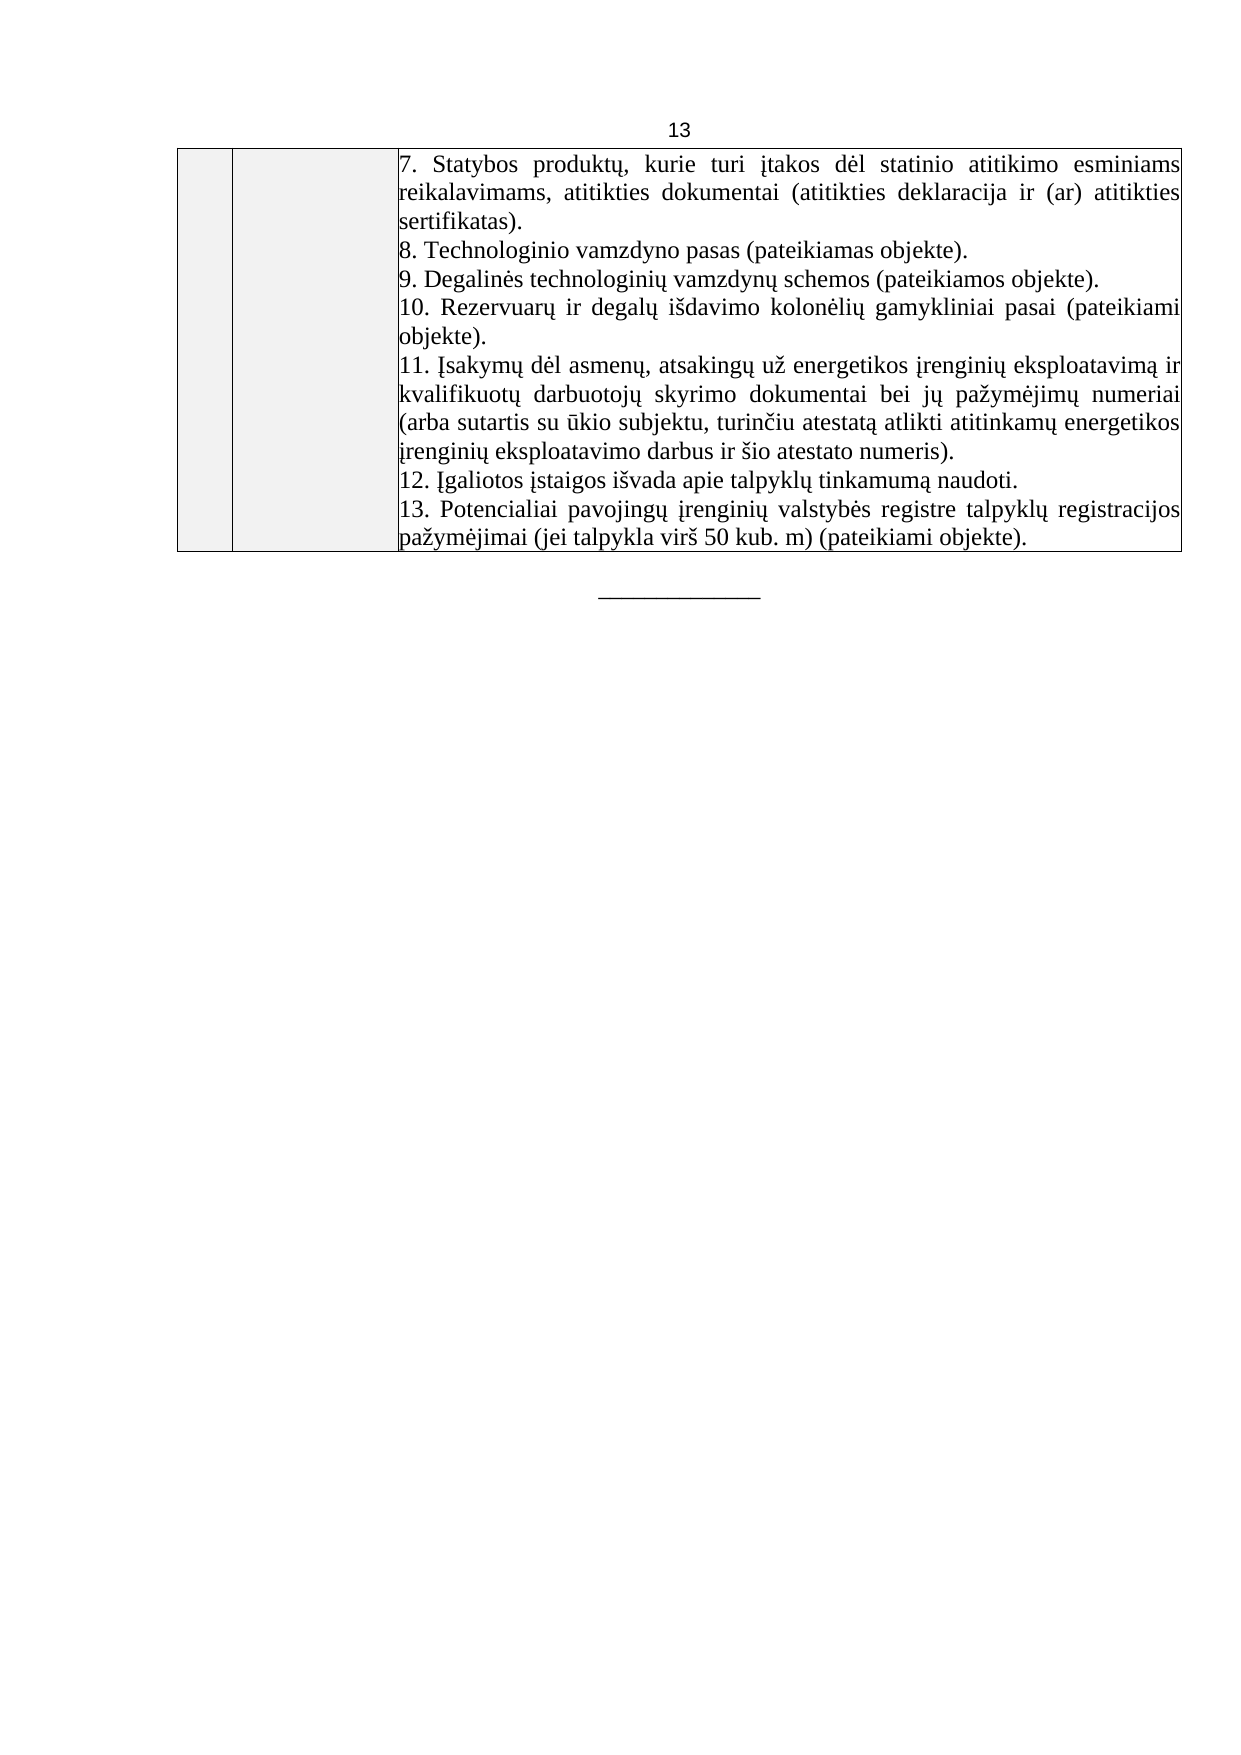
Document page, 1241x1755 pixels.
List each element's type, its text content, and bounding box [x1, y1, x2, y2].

table_cell 7. Statybos produktų, kurie turi įtakos dėl statinio atitikimo esminiams reikalavimams, atitikties dokumentai (atitikties deklaracija ir (ar) atitikties sertifikatas). 8. Technologinio vamzdyno pasas (pateikiamas objekte). 9. Degalinės technologinių vamzdynų schemos (pateikiamos objekte). 10. Rezervuarų ir degalų išdavimo kolonėlių gamykliniai pasai (pateikiami objekte). 11. Įsakymų dėl asmenų, atsakingų už energetikos įrenginių eksploatavimą ir kvalifikuotų darbuotojų skyrimo dokumentai bei jų pažymėjimų numeriai (arba sutartis su ūkio subjektu, turinčiu atestatą atlikti atitinkamų energetikos įrenginių eksploatavimo darbus ir šio atestato numeris). 12. Įgaliotos įstaigos išvada apie talpyklų tinkamumą naudoti. 13. Potencialiai pavojingų įrenginių valstybės registre talpyklų registracijos pažymėjimai (jei talpykla virš 50 kub. m) (pateikiami objekte). [399, 149, 1181, 551]
table_cell [178, 149, 232, 551]
text ______________ [177, 576, 1181, 600]
table_cell [233, 149, 398, 551]
